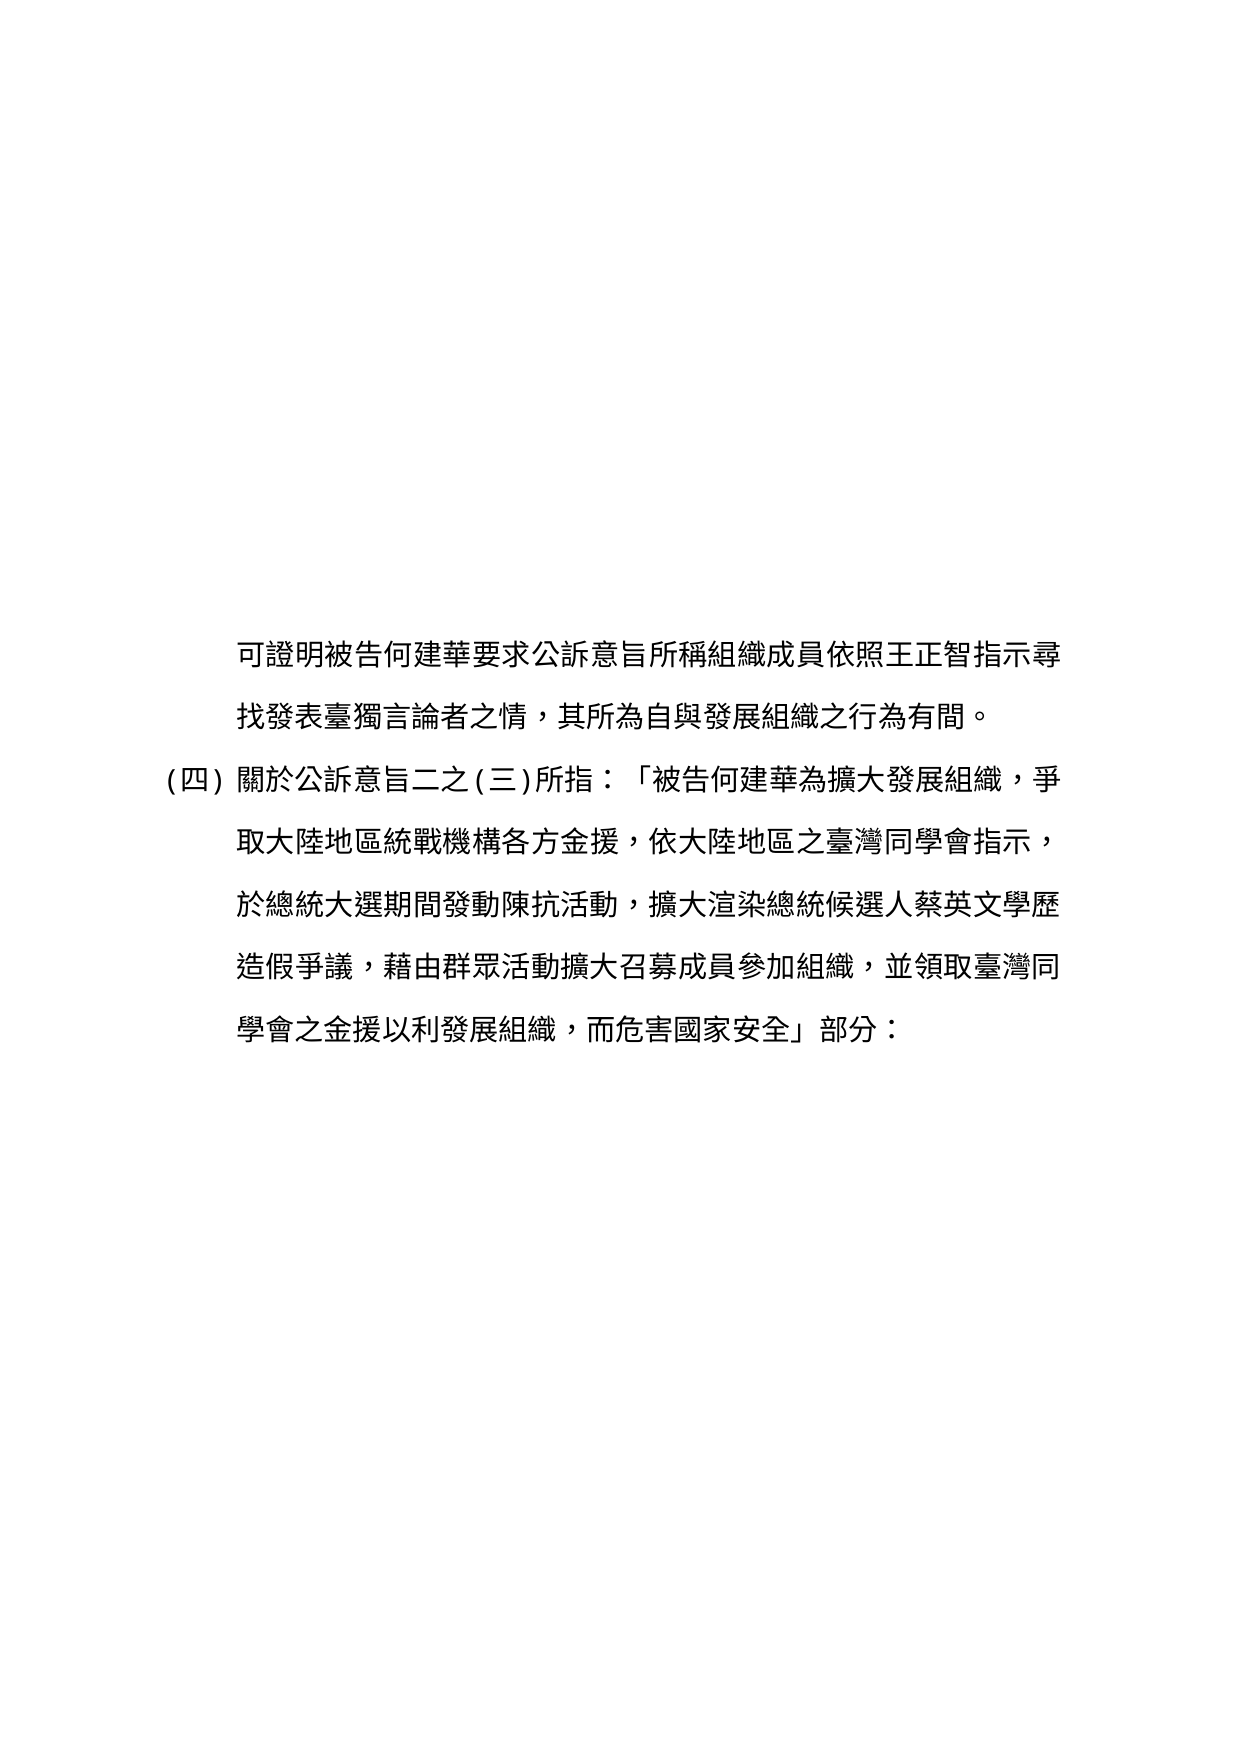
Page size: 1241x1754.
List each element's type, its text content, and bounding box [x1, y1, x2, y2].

text 可證明被告何建華要求公訴意旨所稱組織成員依照王正智指示尋找發表臺獨言論者之情，其所為自與發展組織之行為有間。 [192, 611, 1063, 736]
text (四) 關於公訴意旨二之(三)所指：「被告何建華為擴大發展組織，爭取大陸地區統戰機構各方金援，依大陸地區之臺灣同學會指示，於總統大選期間發動陳抗活動，擴大渲染總統候選人蔡英文學歷造假爭議，藉由群眾活動擴大召募成員參加組織，並領取臺灣同學會之金援以利發展組織，而危害國家安全」部分： [162, 736, 1063, 1048]
